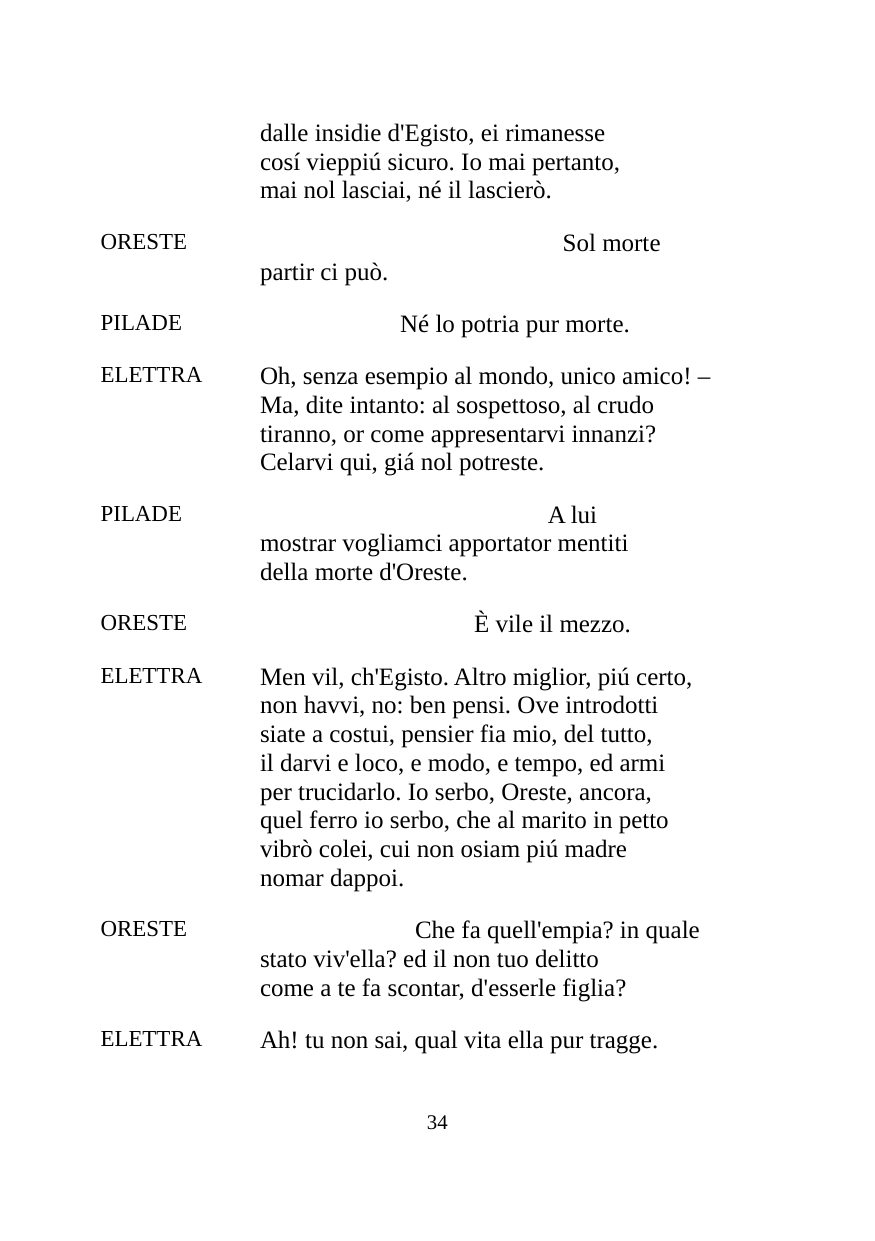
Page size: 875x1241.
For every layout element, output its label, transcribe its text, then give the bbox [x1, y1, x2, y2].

table_cell Men vil, ch'Egisto. Altro miglior, piú certo, non havvi, no: ben pensi. Ove introdotti siate a costui, pensier fia mio, del tutto, il darvi e loco, e modo, e tempo, ed armi per trucidarlo. Io serbo, Oreste, ancora, quel ferro io serbo, che al marito in petto vibrò colei, cui non osiam piú madre nomar dappoi. [248, 650, 785, 903]
table_cell ORESTE [89, 216, 248, 297]
table_cell Sol morte partir ci può. [248, 216, 785, 297]
table_cell ELETTRA [89, 1013, 248, 1066]
table_cell dalle insidie d'Egisto, ei rimanesse cosí vieppiú sicuro. Io mai pertanto, mai nol lasciai, né il lascierò. [248, 106, 785, 216]
table_cell ELETTRA [89, 349, 248, 488]
table_cell A lui mostrar vogliamci apportator mentiti della morte d'Oreste. [248, 488, 785, 598]
table_cell È vile il mezzo. [248, 598, 785, 650]
table_cell PILADE [89, 297, 248, 349]
table_cell [89, 106, 248, 216]
table_cell ORESTE [89, 598, 248, 650]
table_cell Oh, senza esempio al mondo, unico amico! – Ma, dite intanto: al sospettoso, al crudo tiranno, or come appresentarvi innanzi? Celarvi qui, giá nol potreste. [248, 349, 785, 488]
table_cell ELETTRA [89, 650, 248, 903]
table_cell Che fa quell'empia? in quale stato viv'ella? ed il non tuo delitto come a te fa scontar, d'esserle figlia? [248, 904, 785, 1013]
table_cell Ah! tu non sai, qual vita ella pur tragge. [248, 1013, 785, 1066]
table_cell ORESTE [89, 904, 248, 1013]
table_cell Né lo potria pur morte. [248, 297, 785, 349]
table_cell PILADE [89, 488, 248, 598]
